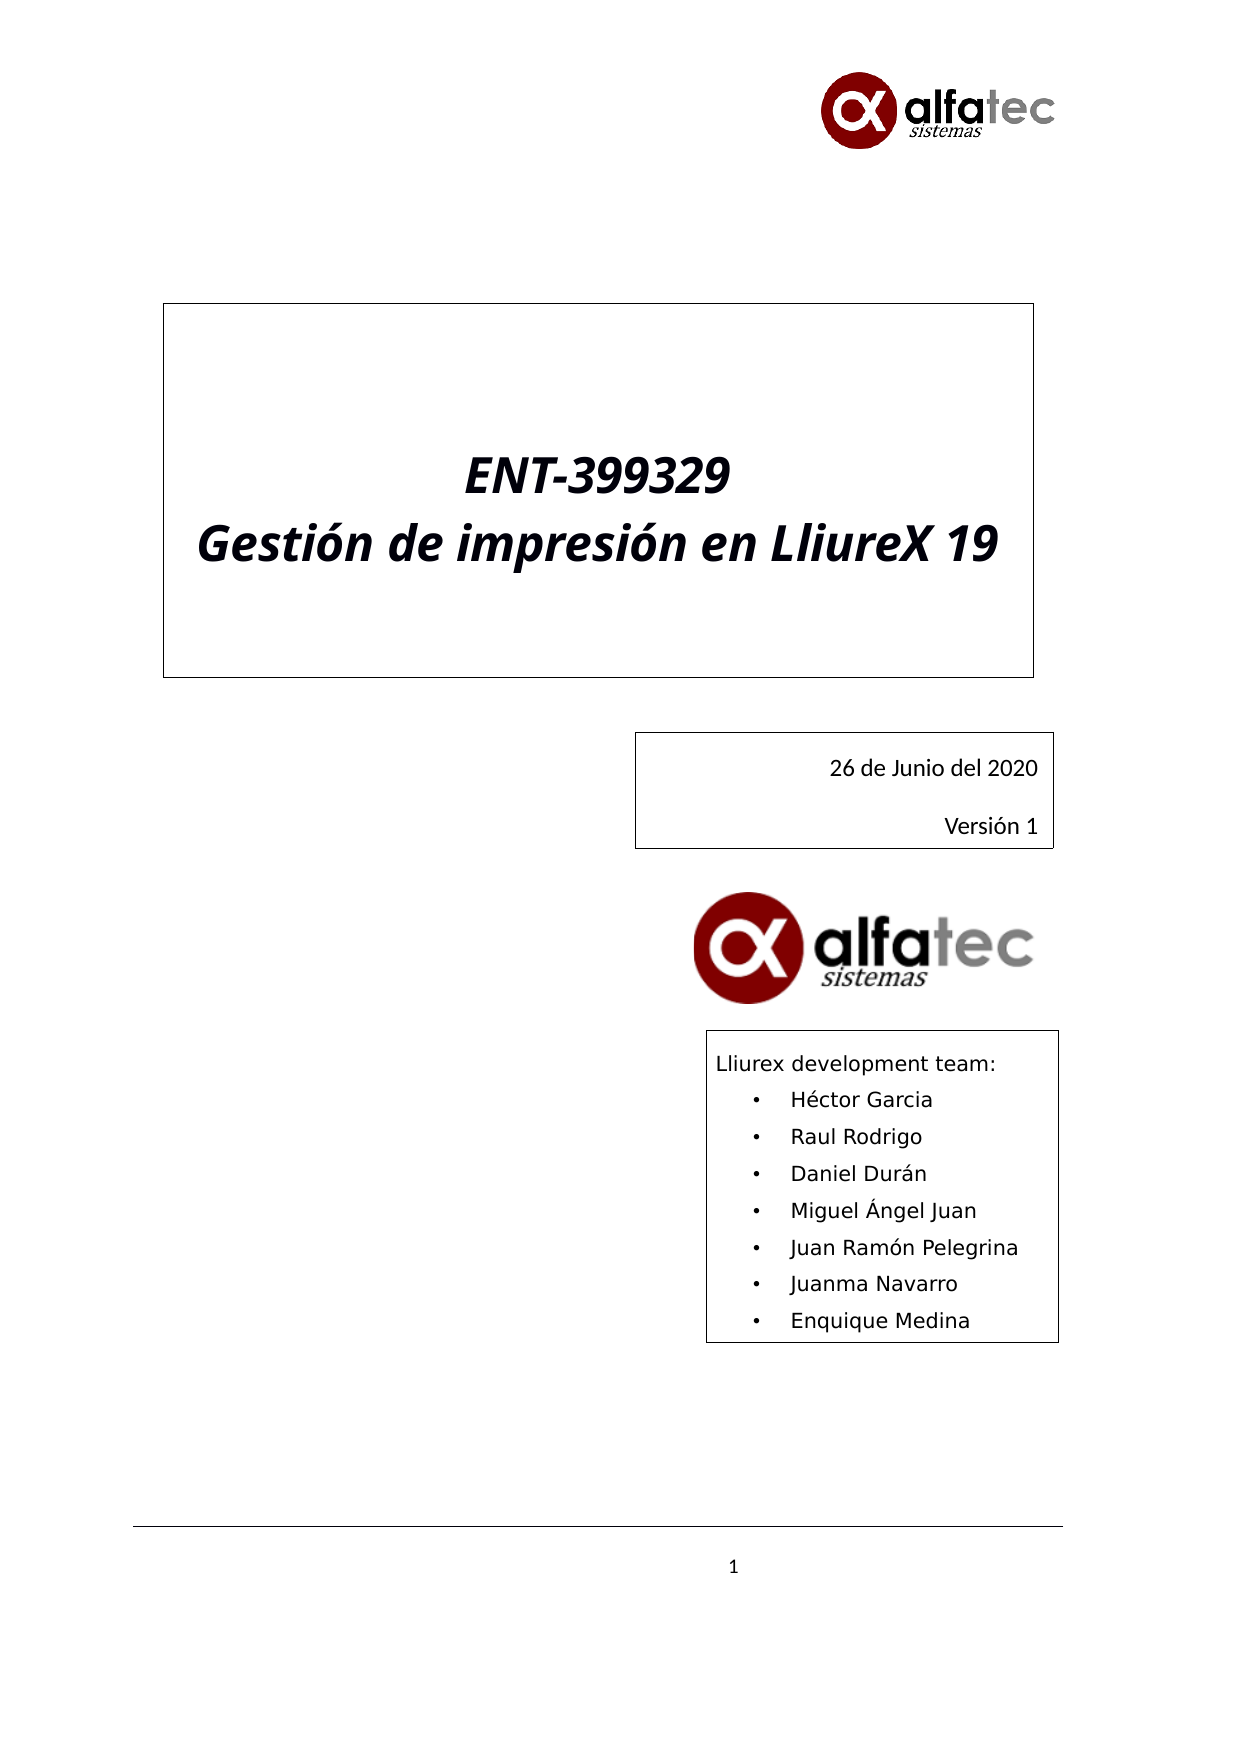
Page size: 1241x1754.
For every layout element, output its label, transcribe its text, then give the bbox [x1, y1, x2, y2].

list Enquique Medina [753, 1309, 1049, 1333]
list Daniel Durán [753, 1162, 1049, 1186]
text Versión 1 [650, 810, 1038, 841]
list Héctor Garcia [753, 1088, 1049, 1113]
list Juanma Navarro [753, 1272, 1049, 1297]
picture [821, 72, 1057, 149]
picture [693, 892, 1037, 1004]
list Miguel Ángel Juan [753, 1199, 1049, 1223]
text Gestión de impresión en LliureX 19 [164, 508, 1033, 576]
text Lliurex development team: [715, 1052, 1049, 1076]
list Juan Ramón Pelegrina [753, 1236, 1049, 1260]
text 26 de Junio del 2020 [650, 752, 1038, 782]
text ENT-399329 [164, 440, 1033, 508]
list Raul Rodrigo [753, 1125, 1049, 1149]
